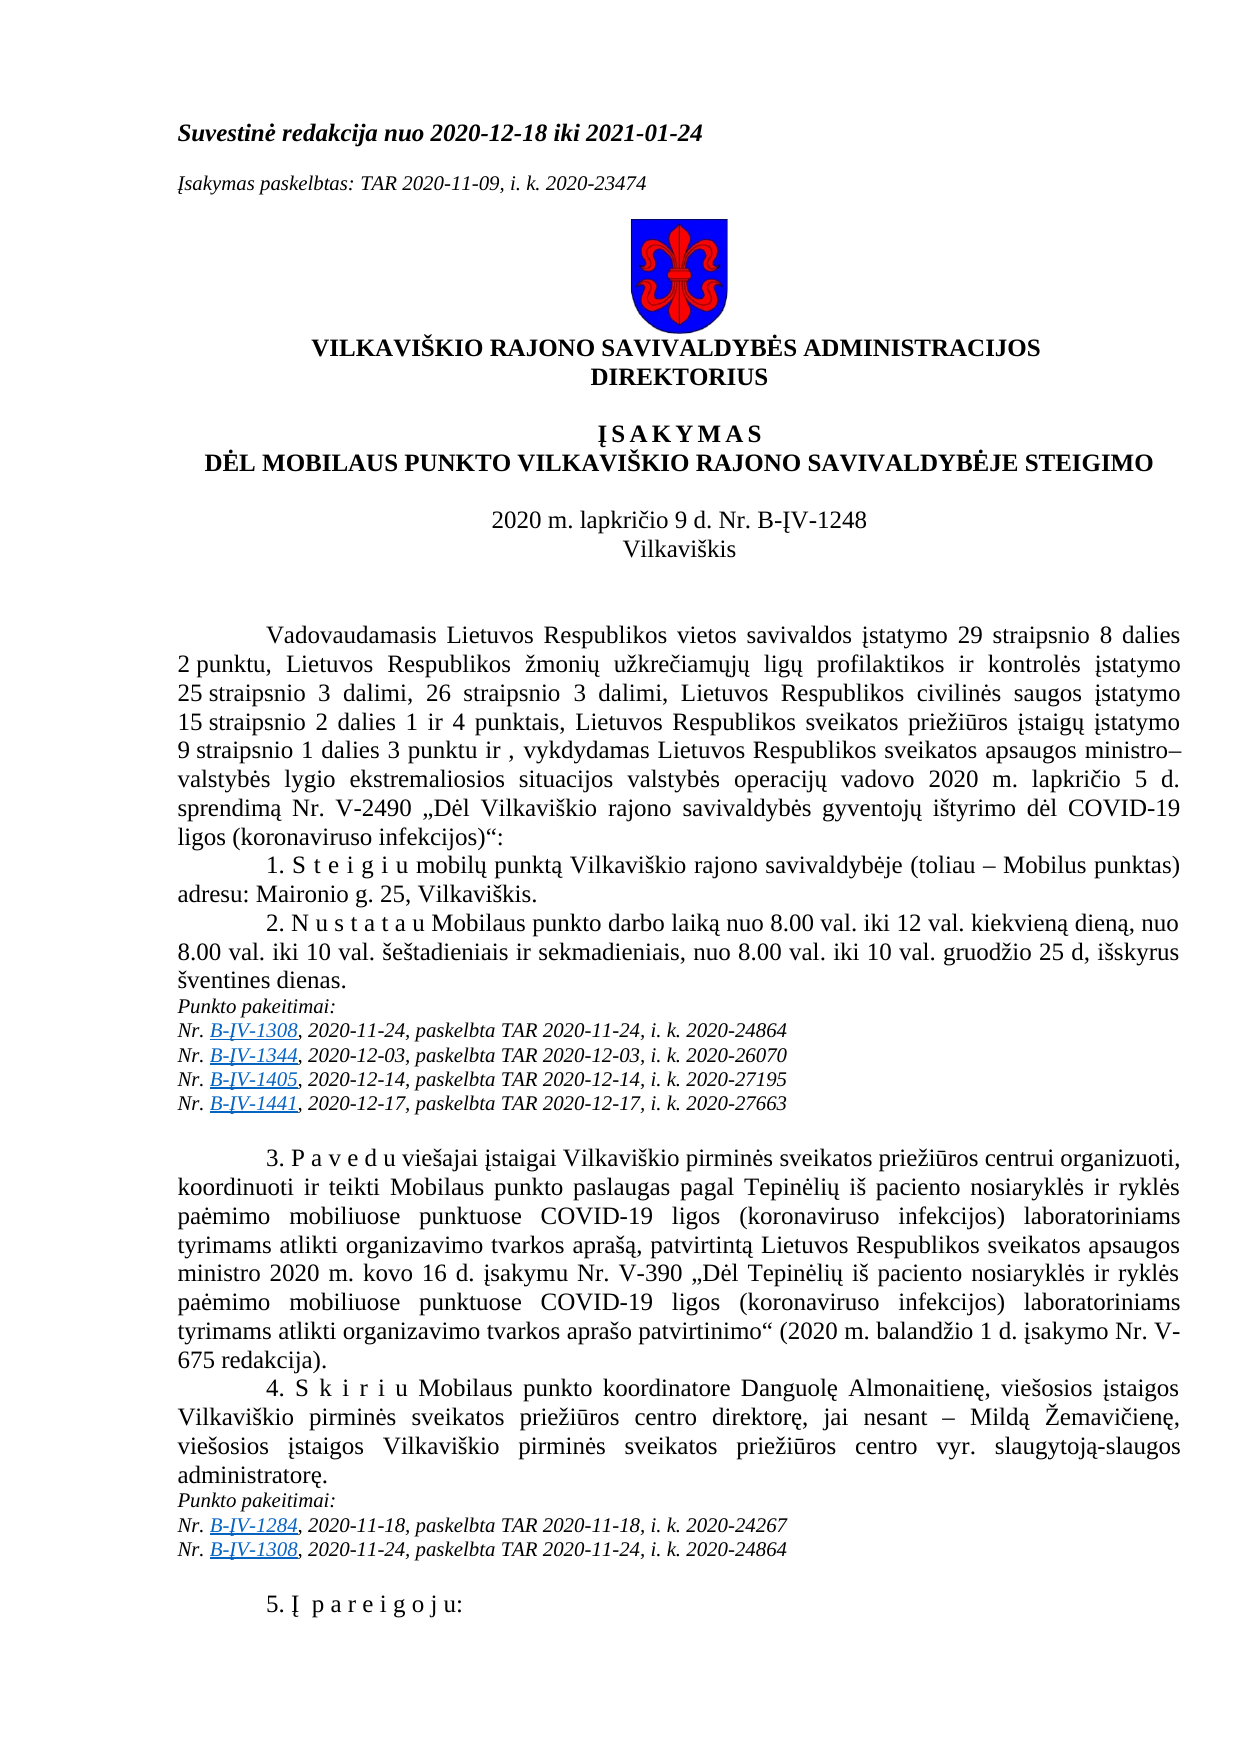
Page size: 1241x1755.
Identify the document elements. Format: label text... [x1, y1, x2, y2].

text DIREKTORIUS [177, 362, 1181, 391]
text VILKAVIŠKIO RAJONO SAVIVALDYBĖS ADMINISTRACIJOS [177, 333, 1181, 362]
text 4. S k i r i u Mobilaus punkto koordinatore Danguolę Almonaitienę, viešosios įstaigos Vilkaviškio pirminės sveikatos priežiūros centro direktorę, jai nesant – Mildą Žemavičienę, viešosios įstaigos Vilkaviškio pirminės sveikatos priežiūros centro vyr. slaugytoją-slaugos administratorę. [177, 1373, 1181, 1488]
text Suvestinė redakcija nuo 2020-12-18 iki 2021-01-24 [177, 118, 1181, 147]
text Įsakymas paskelbtas: TAR 2020-11-09, i. k. 2020-23474 [177, 171, 1181, 195]
text Punkto pakeitimai: [177, 994, 1181, 1018]
text Vilkaviškis [177, 534, 1181, 563]
text 5. Į p a r e i g o j u: [177, 1589, 1181, 1618]
text Nr. B-ĮV-1344, 2020-12-03, paskelbta TAR 2020-12-03, i. k. 2020-26070 [177, 1042, 1181, 1067]
text Punkto pakeitimai: [177, 1488, 1181, 1512]
text Nr. B-ĮV-1284, 2020-11-18, paskelbta TAR 2020-11-18, i. k. 2020-24267 [177, 1512, 1181, 1537]
text Nr. B-ĮV-1308, 2020-11-24, paskelbta TAR 2020-11-24, i. k. 2020-24864 [177, 1018, 1181, 1042]
text 1. S t e i g i u mobilų punktą Vilkaviškio rajono savivaldybėje (toliau – Mobilus punktas) adresu: Maironio g. 25, Vilkaviškis. [177, 851, 1181, 908]
text Nr. B-ĮV-1405, 2020-12-14, paskelbta TAR 2020-12-14, i. k. 2020-27195 [177, 1067, 1181, 1091]
text Nr. B-ĮV-1441, 2020-12-17, paskelbta TAR 2020-12-17, i. k. 2020-27663 [177, 1091, 1181, 1115]
text 3. P a v e d u viešajai įstaigai Vilkaviškio pirminės sveikatos priežiūros centrui organizuoti, koordinuoti ir teikti Mobilaus punkto paslaugas pagal Tepinėlių iš paciento nosiaryklės ir ryklės paėmimo mobiliuose punktuose COVID-19 ligos (koronaviruso infekcijos) laboratoriniams tyrimams atlikti organizavimo tvarkos aprašą, patvirtintą Lietuvos Respublikos sveikatos apsaugos ministro 2020 m. kovo 16 d. įsakymu Nr. V-390 „Dėl Tepinėlių iš paciento nosiaryklės ir ryklės paėmimo mobiliuose punktuose COVID-19 ligos (koronaviruso infekcijos) laboratoriniams tyrimams atlikti organizavimo tvarkos aprašo patvirtinimo“ (2020 m. balandžio 1 d. įsakymo Nr. V- 675 redakcija). [177, 1143, 1181, 1373]
text 2020 m. lapkričio 9 d. Nr. B-ĮV-1248 [177, 506, 1181, 534]
text DĖL MOBILAUS PUNKTO VILKAVIŠKIO RAJONO SAVIVALDYBĖJE STEIGIMO [177, 448, 1181, 477]
text Vadovaudamasis Lietuvos Respublikos vietos savivaldos įstatymo 29 straipsnio 8 dalies 2 punktu, Lietuvos Respublikos žmonių užkrečiamųjų ligų profilaktikos ir kontrolės įstatymo 25 straipsnio 3 dalimi, 26 straipsnio 3 dalimi, Lietuvos Respublikos civilinės saugos įstatymo 15 straipsnio 2 dalies 1 ir 4 punktais, Lietuvos Respublikos sveikatos priežiūros įstaigų įstatymo 9 straipsnio 1 dalies 3 punktu ir , vykdydamas Lietuvos Respublikos sveikatos apsaugos ministro–valstybės lygio ekstremaliosios situacijos valstybės operacijų vadovo 2020 m. lapkričio 5 d. sprendimą Nr. V-2490 „Dėl Vilkaviškio rajono savivaldybės gyventojų ištyrimo dėl COVID-19 ligos (koronaviruso infekcijos)“: [177, 621, 1181, 851]
text 2. N u s t a t a u Mobilaus punkto darbo laiką nuo 8.00 val. iki 12 val. kiekvieną dieną, nuo 8.00 val. iki 10 val. šeštadieniais ir sekmadieniais, nuo 8.00 val. iki 10 val. gruodžio 25 d, išskyrus šventines dienas. [177, 908, 1181, 994]
text Nr. B-ĮV-1308, 2020-11-24, paskelbta TAR 2020-11-24, i. k. 2020-24864 [177, 1537, 1181, 1561]
text ĮSAKYMAS [177, 419, 1181, 448]
